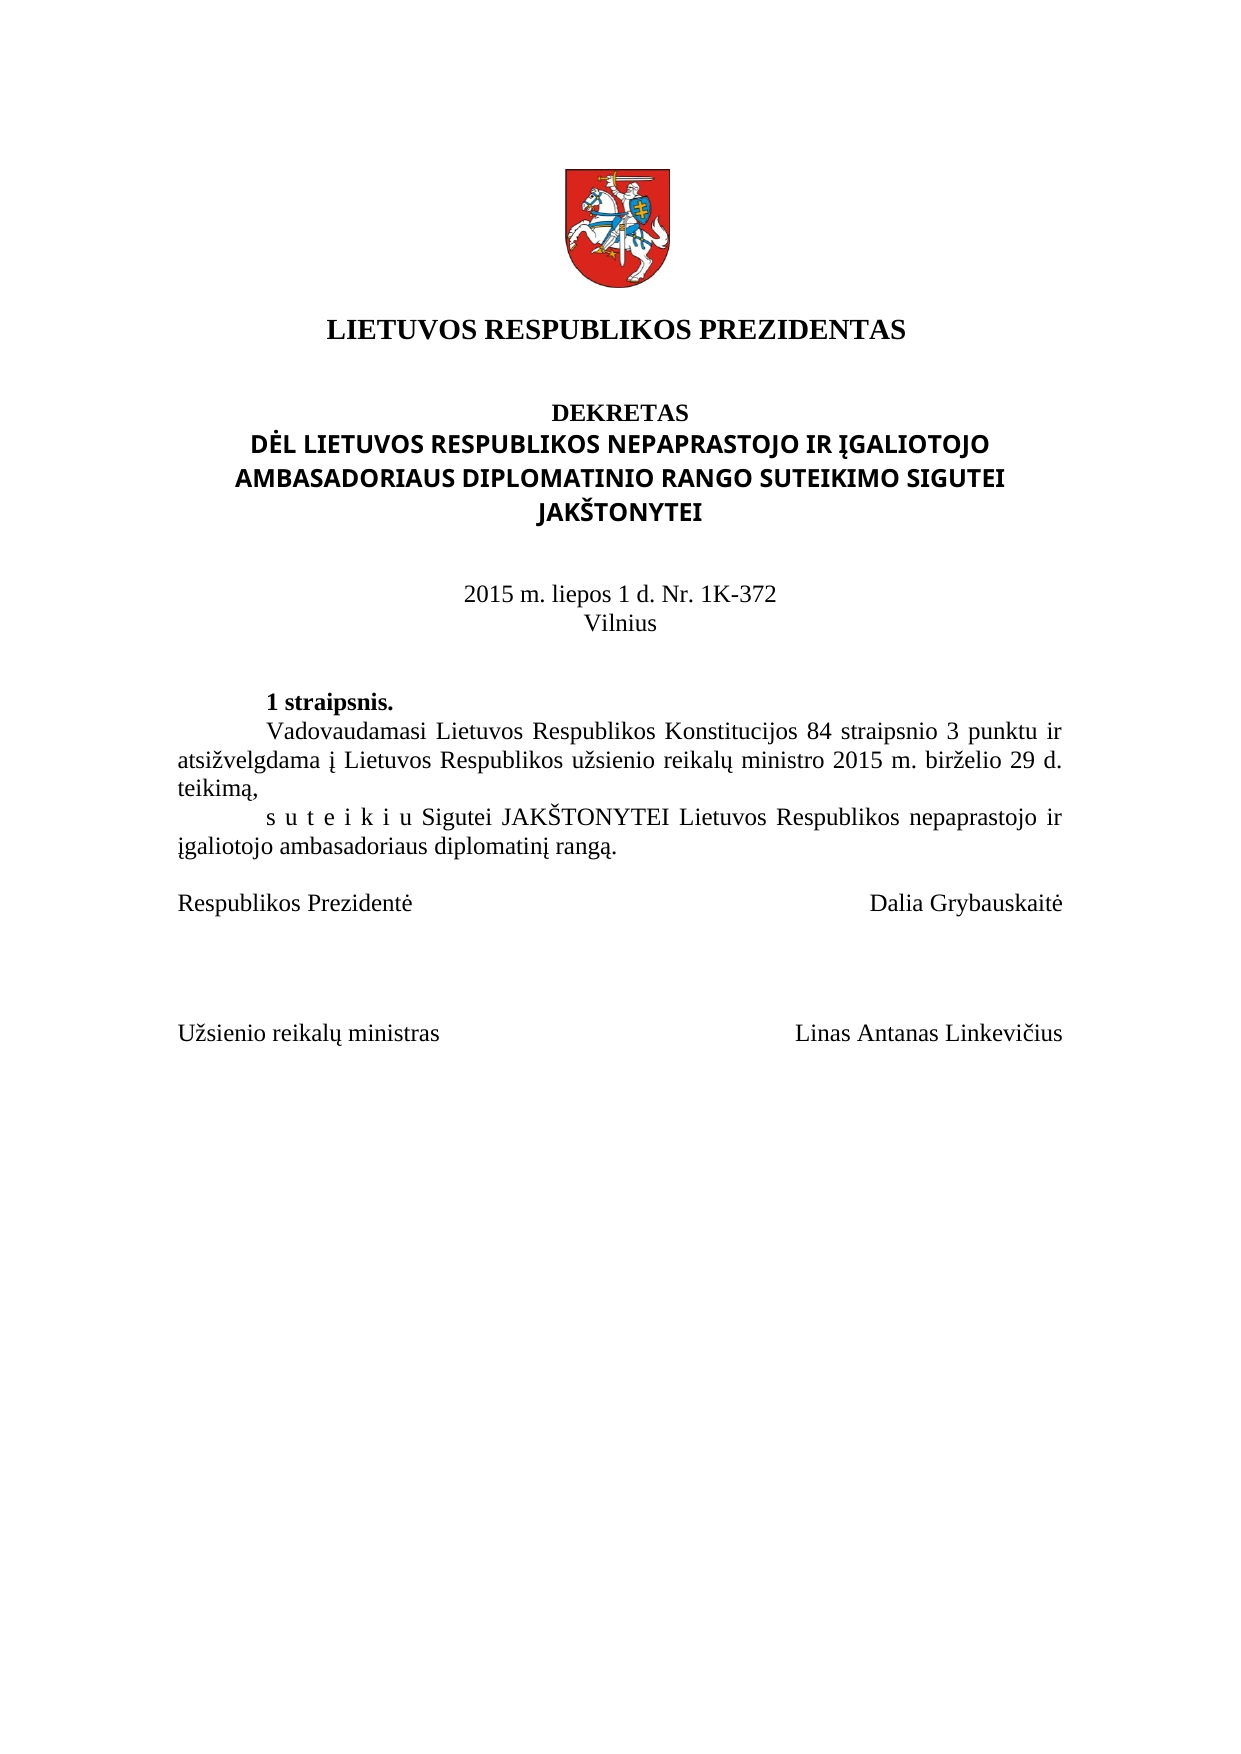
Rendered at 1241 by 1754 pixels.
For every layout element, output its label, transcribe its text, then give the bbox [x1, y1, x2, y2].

text DEKRETAS [177, 398, 1063, 427]
text Respublikos Prezidentė Dalia Grybauskaitė [177, 888, 1063, 917]
text 2015 m. liepos 1 d. Nr. 1K-372 [177, 579, 1063, 608]
text Užsienio reikalų ministras Linas Antanas Linkevičius [177, 1018, 1063, 1047]
text LIETUVOS RESPUBLIKOS PREZIDENTAS [177, 312, 1063, 346]
text 1 straipsnis. [177, 687, 1063, 716]
text Vilnius [177, 608, 1063, 637]
text Dėl LIETUVOS RESPUBLIKOS NEPAPRASTOJO IR ĮGALIOTOJO AMBASADORIAUS DIPLOMATINIO RANGO SUTEIKIMO SIGUTEI JAKŠTONYTEI [177, 427, 1063, 529]
text s u t e i k i u Sigutei JAKŠTONYTEI Lietuvos Respublikos nepaprastojo ir įgaliotojo ambasadoriaus diplomatinį rangą. [177, 802, 1063, 860]
text Vadovaudamasi Lietuvos Respublikos Konstitucijos 84 straipsnio 3 punktu ir atsižvelgdama į Lietuvos Respublikos užsienio reikalų ministro 2015 m. birželio 29 d. teikimą, [177, 716, 1063, 802]
